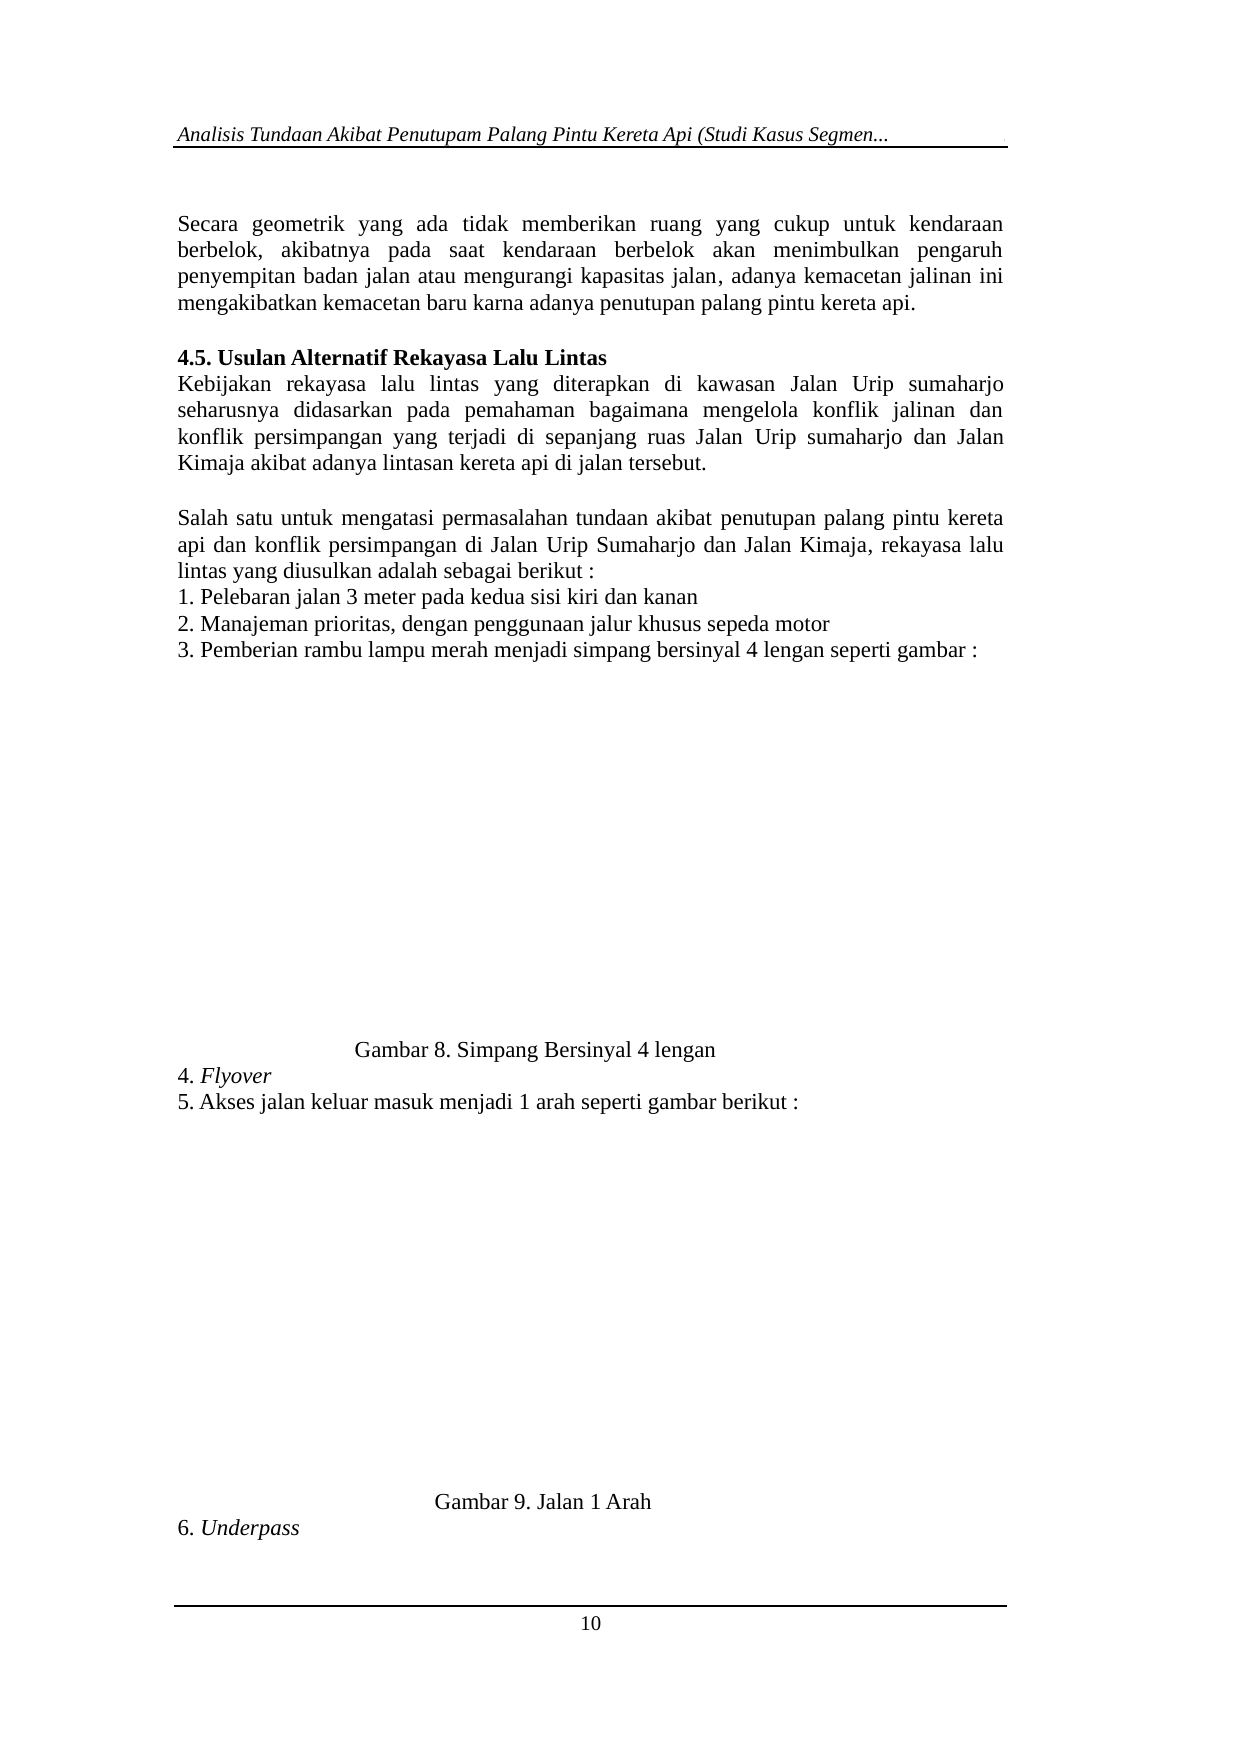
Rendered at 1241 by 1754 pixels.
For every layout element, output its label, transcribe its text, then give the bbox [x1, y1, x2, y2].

list Salah satu untuk mengatasi permasalahan tundaan akibat penutupan palang pintu kereta api dan konflik persimpangan di Jalan Urip Sumaharjo dan Jalan Kimaja, rekayasa lalu lintas yang diusulkan adalah sebagai berikut : [177, 504, 1004, 583]
list 3. Pemberian rambu lampu merah menjadi simpang bersinyal 4 lengan seperti gambar : [177, 636, 1004, 662]
list Kebijakan rekayasa lalu lintas yang diterapkan di kawasan Jalan Urip sumaharjo seharusnya didasarkan pada pemahaman bagaimana mengelola konflik jalinan dan konflik persimpangan yang terjadi di sepanjang ruas Jalan Urip sumaharjo dan Jalan Kimaja akibat adanya lintasan kereta api di jalan tersebut. [177, 370, 1004, 476]
list 4. Flyover [177, 1062, 1004, 1088]
list 5. Akses jalan keluar masuk menjadi 1 arah seperti gambar berikut : [177, 1088, 1004, 1115]
list 2. Manajeman prioritas, dengan penggunaan jalur khusus sepeda motor [177, 610, 1004, 636]
list 1. Pelebaran jalan 3 meter pada kedua sisi kiri dan kanan [177, 583, 1004, 610]
list Gambar 8. Simpang Bersinyal 4 lengan [177, 1036, 1004, 1062]
list Gambar 9. Jalan 1 Arah [177, 1488, 1004, 1514]
list Secara geometrik yang ada tidak memberikan ruang yang cukup untuk kendaraan berbelok, akibatnya pada saat kendaraan berbelok akan menimbulkan pengaruh penyempitan badan jalan atau mengurangi kapasitas jalan, adanya kemacetan jalinan ini mengakibatkan kemacetan baru karna adanya penutupan palang pintu kereta api. [177, 209, 1004, 315]
list 6. Underpass [177, 1514, 1004, 1541]
list 4.5. Usulan Alternatif Rekayasa Lalu Lintas [177, 344, 1004, 370]
